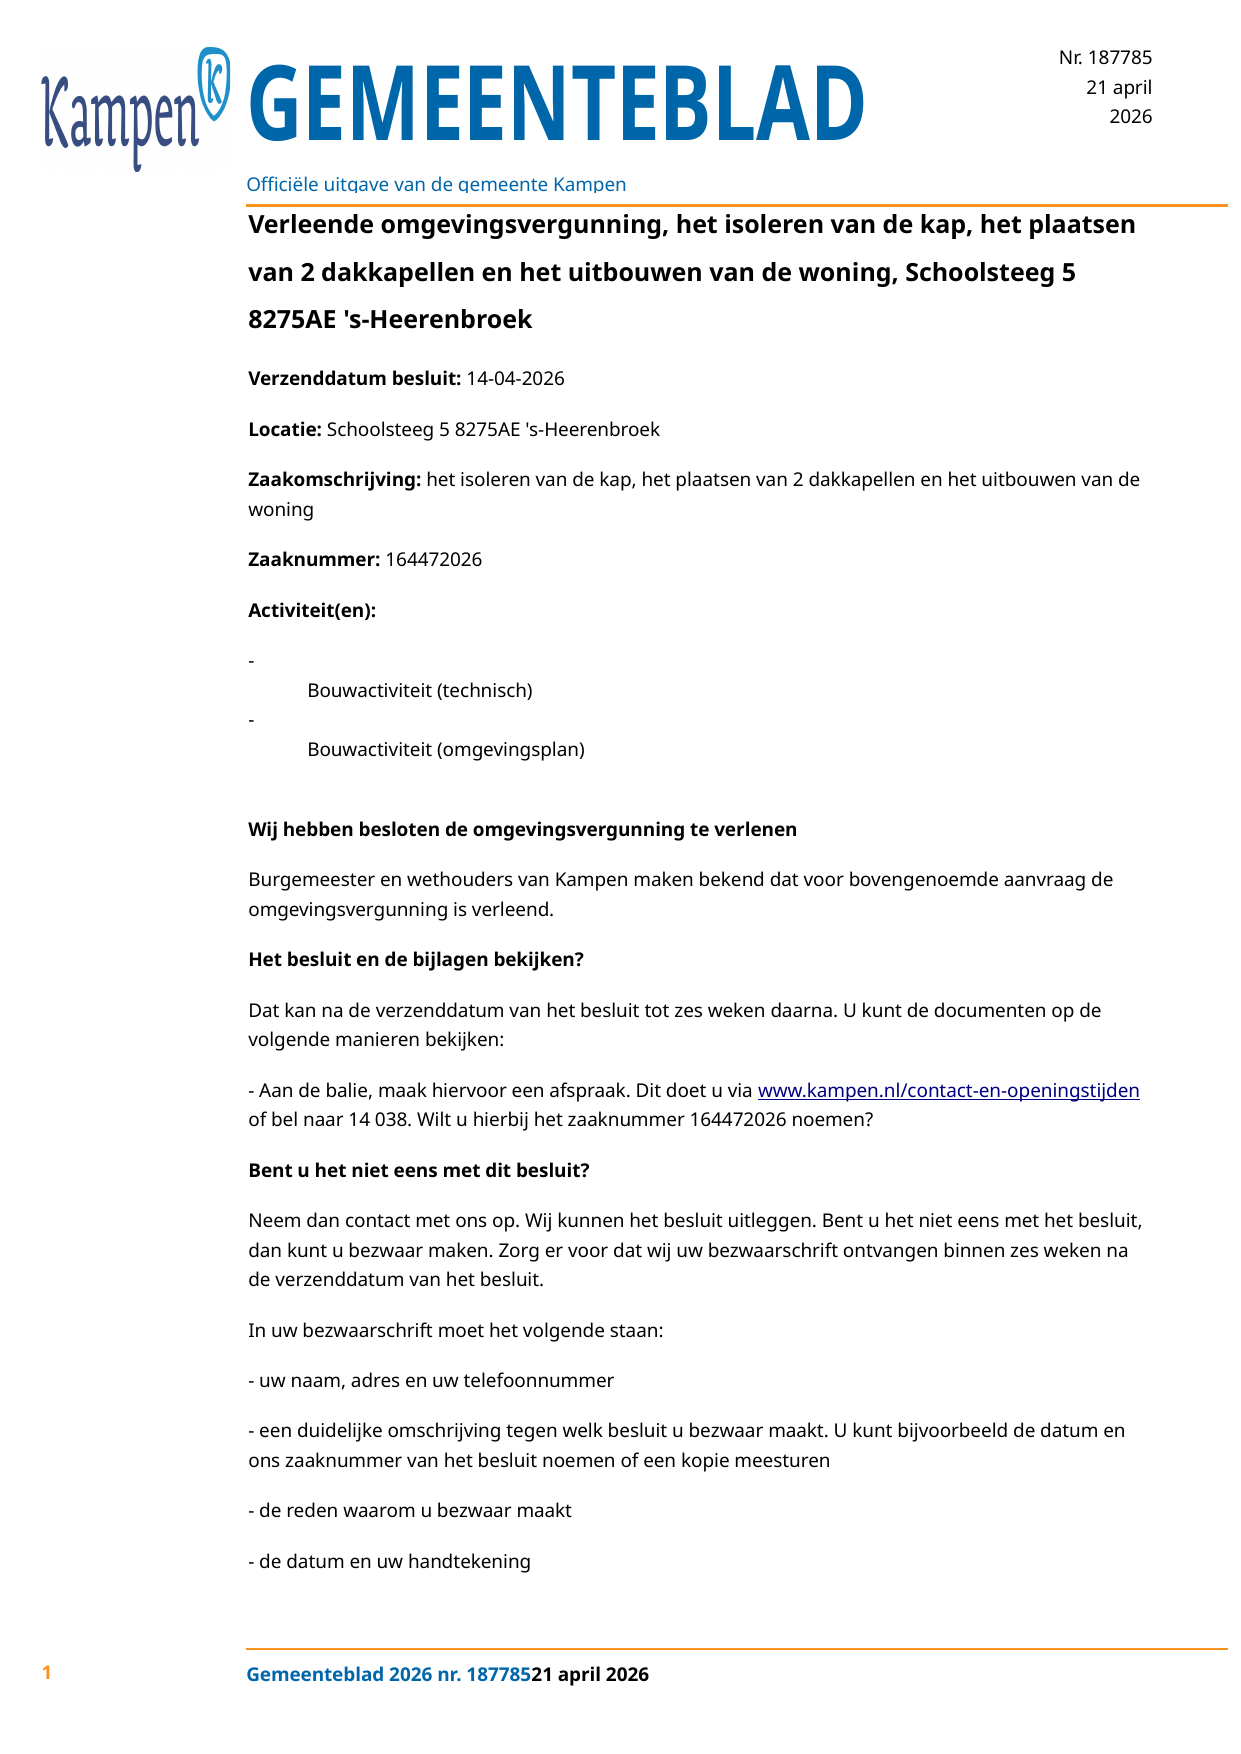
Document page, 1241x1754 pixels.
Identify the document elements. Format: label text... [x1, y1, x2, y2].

text Neem dan contact met ons op. Wij kunnen het besluit uitleggen. Bent u het niet eens met het besluit, dan kunt u bezwaar maken. Zorg er voor dat wij uw bezwaarschrift ontvangen binnen zes weken na de verzenddatum van het besluit. [248, 1207, 1152, 1292]
list Bouwactiviteit (omgevingsplan) [248, 736, 1152, 762]
text Zaaknummer: 164472026 [248, 546, 1152, 572]
text Dat kan na de verzenddatum van het besluit tot zes weken daarna. U kunt de documenten op de volgende manieren bekijken: [248, 997, 1152, 1052]
text Verzenddatum besluit: 14-04-2026 [248, 366, 1152, 391]
text Verleende omgevingsvergunning, het isoleren van de kap, het plaatsen van 2 dakkapellen en het uitbouwen van de woning, Schoolsteeg 5 8275AE 's-Heerenbroek [248, 207, 1152, 336]
text - de datum en uw handtekening [248, 1548, 1152, 1574]
text Bent u het niet eens met dit besluit? [248, 1157, 1152, 1182]
text - de reden waarom u bezwaar maakt [248, 1498, 1152, 1523]
text Locatie: Schoolsteeg 5 8275AE 's-Heerenbroek [248, 416, 1152, 442]
text Het besluit en de bijlagen bekijken? [248, 946, 1152, 972]
text - uw naam, adres en uw telefoonnummer [248, 1367, 1152, 1393]
picture [41, 47, 231, 172]
text In uw bezwaarschrift moet het volgende staan: [248, 1317, 1152, 1342]
text Burgemeester en wethouders van Kampen maken bekend dat voor bovengenoemde aanvraag de omgevingsvergunning is verleend. [248, 866, 1152, 922]
text Wij hebben besloten de omgevingsvergunning te verlenen [248, 816, 1152, 842]
list Bouwactiviteit (technisch) [248, 677, 1152, 702]
text - een duidelijke omschrijving tegen welk besluit u bezwaar maakt. U kunt bijvoorbeeld de datum en ons zaaknummer van het besluit noemen of een kopie meesturen [248, 1418, 1152, 1473]
text - Aan de balie, maak hiervoor een afspraak. Dit doet u via www.kampen.nl/contact-en-openingstijden of bel naar 14 038. Wilt u hierbij het zaaknummer 164472026 noemen? [248, 1077, 1152, 1132]
text Zaakomschrijving: het isoleren van de kap, het plaatsen van 2 dakkapellen en het uitbouwen van de woning [248, 466, 1152, 522]
text Activiteit(en): [248, 597, 1152, 622]
